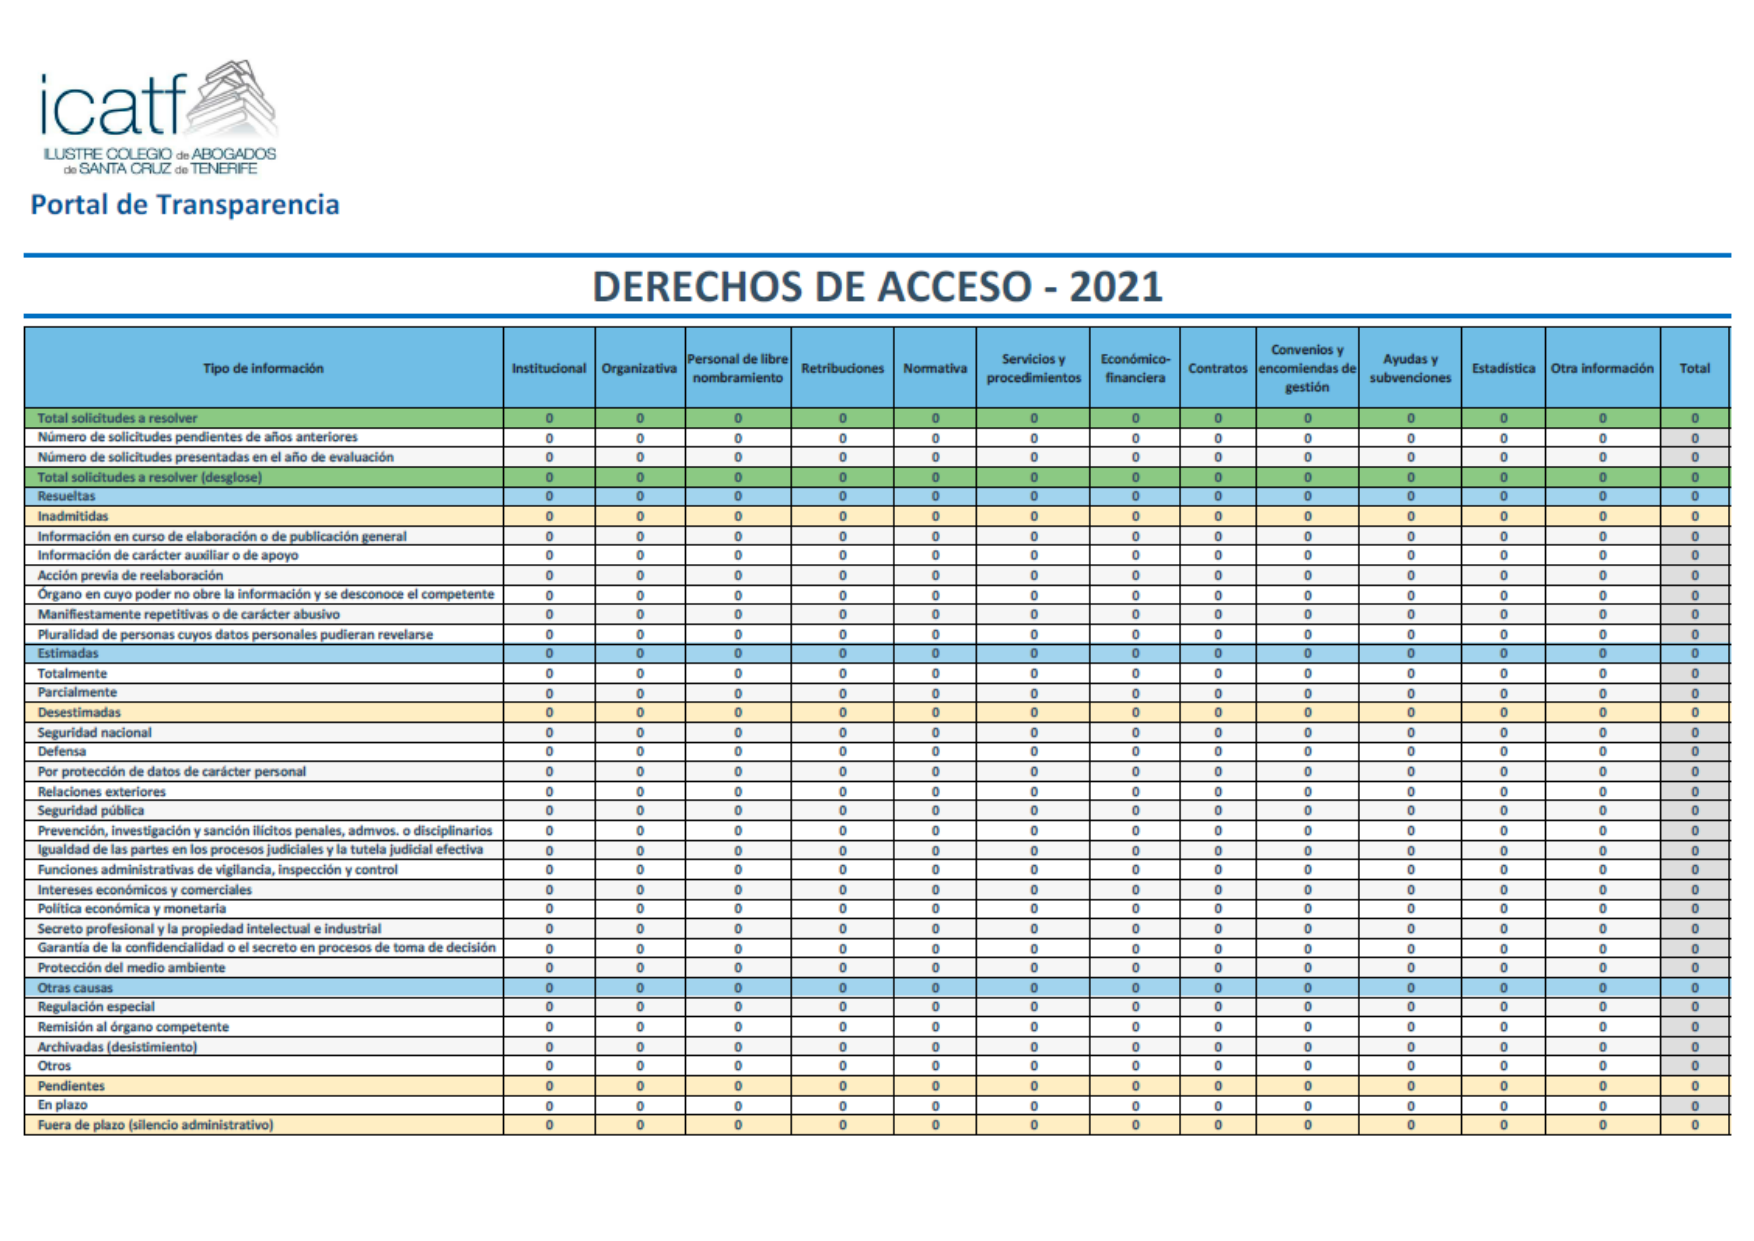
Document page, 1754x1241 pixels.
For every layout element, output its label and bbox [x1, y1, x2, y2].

picture [10, 41, 1741, 1153]
